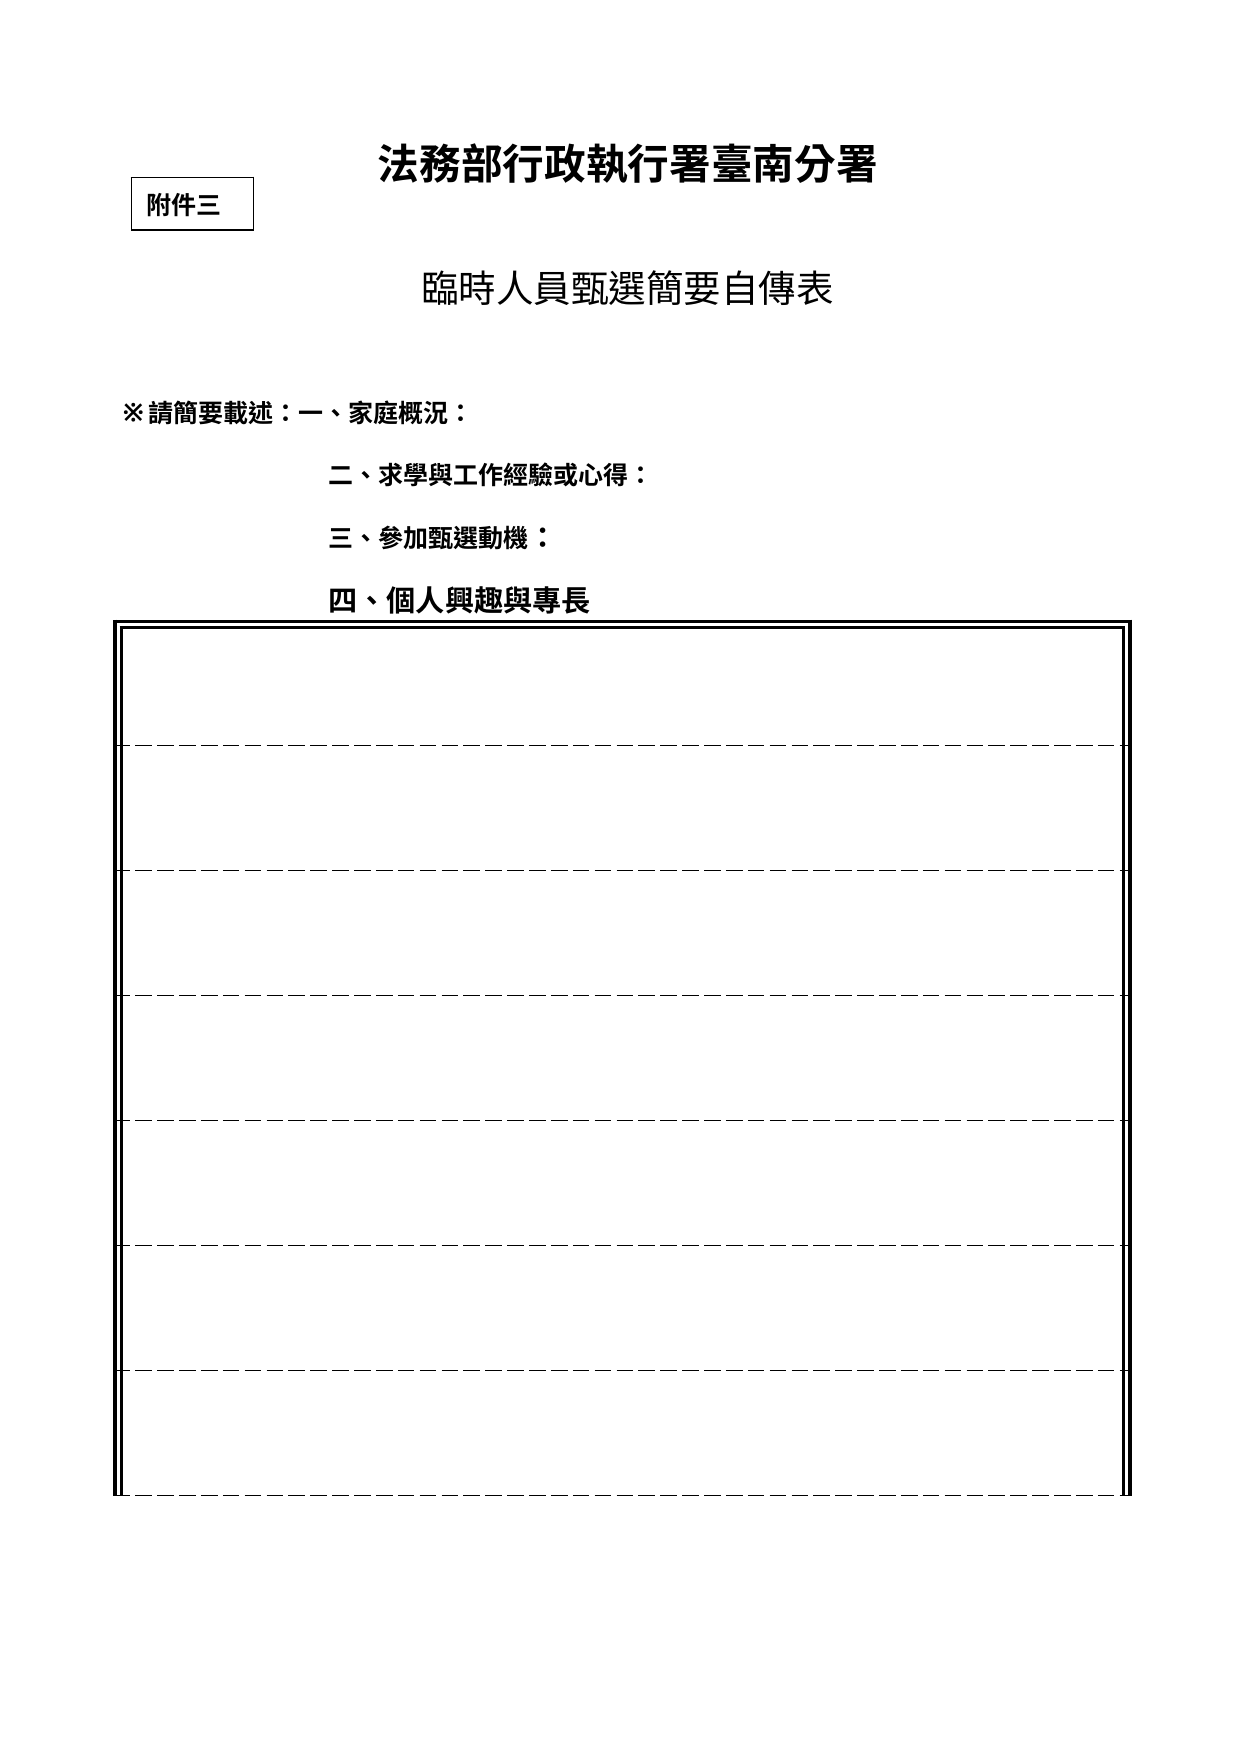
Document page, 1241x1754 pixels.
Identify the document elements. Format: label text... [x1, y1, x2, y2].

table_cell [123, 1120, 1122, 1244]
text ※請簡要載述：一、家庭概況： [118, 369, 1137, 432]
table_cell [123, 745, 1122, 869]
text 四、個人興趣與專長 [118, 557, 1137, 619]
text 三、參加甄選動機： [118, 494, 1137, 557]
table_cell [123, 870, 1122, 994]
text 法務部行政執行署臺南分署 [118, 119, 1137, 182]
text 二、求學與工作經驗或心得： [118, 432, 1137, 494]
table_cell [123, 1370, 1122, 1494]
subtitle 臨時人員甄選簡要自傳表 [118, 244, 1137, 307]
table_cell [123, 1245, 1122, 1369]
subtitle [132, 178, 253, 229]
table_header [118, 623, 1127, 744]
table_header [123, 629, 1122, 744]
text 附件三一 [147, 185, 238, 222]
table_cell [123, 995, 1122, 1119]
